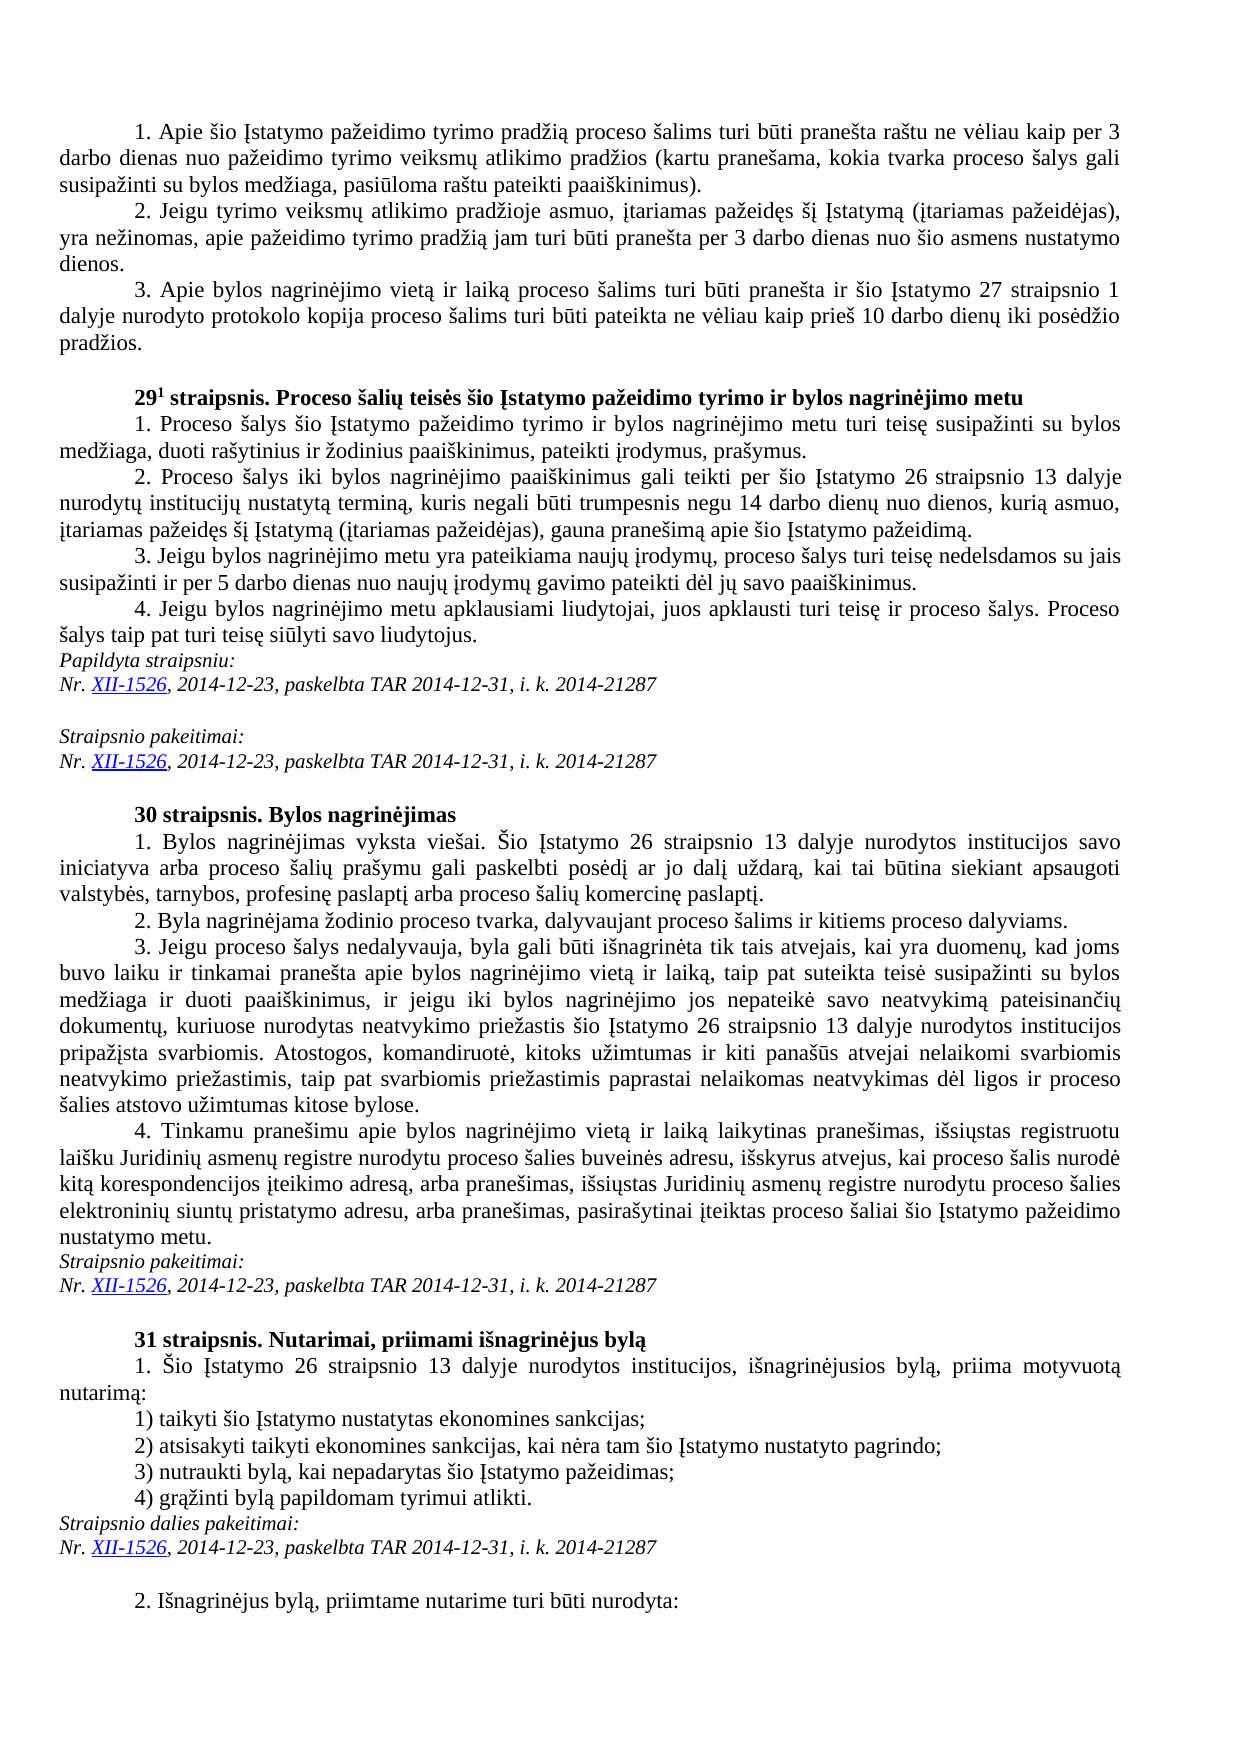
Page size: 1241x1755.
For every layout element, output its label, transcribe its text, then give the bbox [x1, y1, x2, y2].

text Nr. XII-1526, 2014-12-23, paskelbta TAR 2014-12-31, i. k. 2014-21287 [59, 1273, 1122, 1297]
text Nr. XII-1526, 2014-12-23, paskelbta TAR 2014-12-31, i. k. 2014-21287 [59, 748, 1122, 773]
text Straipsnio pakeitimai: [59, 724, 1122, 748]
text 2. Jeigu tyrimo veiksmų atlikimo pradžioje asmuo, įtariamas pažeidęs šį Įstatymą (įtariamas pažeidėjas), yra nežinomas, apie pažeidimo tyrimo pradžią jam turi būti pranešta per 3 darbo dienas nuo šio asmens nustatymo dienos. [59, 197, 1122, 276]
text 2) atsisakyti taikyti ekonomines sankcijas, kai nėra tam šio Įstatymo nustatyto pagrindo; [59, 1432, 1122, 1458]
text Nr. XII-1526, 2014-12-23, paskelbta TAR 2014-12-31, i. k. 2014-21287 [59, 672, 1122, 696]
text 2. Proceso šalys iki bylos nagrinėjimo paaiškinimus gali teikti per šio Įstatymo 26 straipsnio 13 dalyje nurodytų institucijų nustatytą terminą, kuris negali būti trumpesnis negu 14 darbo dienų nuo dienos, kurią asmuo, įtariamas pažeidęs šį Įstatymą (įtariamas pažeidėjas), gauna pranešimą apie šio Įstatymo pažeidimą. [59, 463, 1122, 542]
text Straipsnio dalies pakeitimai: [59, 1511, 1122, 1535]
text Nr. XII-1526, 2014-12-23, paskelbta TAR 2014-12-31, i. k. 2014-21287 [59, 1535, 1122, 1559]
text 1. Apie šio Įstatymo pažeidimo tyrimo pradžią proceso šalims turi būti pranešta raštu ne vėliau kaip per 3 darbo dienas nuo pažeidimo tyrimo veiksmų atlikimo pradžios (kartu pranešama, kokia tvarka proceso šalys gali susipažinti su bylos medžiaga, pasiūloma raštu pateikti paaiškinimus). [59, 118, 1122, 197]
text Straipsnio pakeitimai: [59, 1249, 1122, 1273]
text 4) grąžinti bylą papildomam tyrimui atlikti. [59, 1484, 1122, 1511]
text 3. Jeigu proceso šalys nedalyvauja, byla gali būti išnagrinėta tik tais atvejais, kai yra duomenų, kad joms buvo laiku ir tinkamai pranešta apie bylos nagrinėjimo vietą ir laiką, taip pat suteikta teisė susipažinti su bylos medžiaga ir duoti paaiškinimus, ir jeigu iki bylos nagrinėjimo jos nepateikė savo neatvykimą pateisinančių dokumentų, kuriuose nurodytas neatvykimo priežastis šio Įstatymo 26 straipsnio 13 dalyje nurodytos institucijos pripažįsta svarbiomis. Atostogos, komandiruotė, kitoks užimtumas ir kiti panašūs atvejai nelaikomi svarbiomis neatvykimo priežastimis, taip pat svarbiomis priežastimis paprastai nelaikomas neatvykimas dėl ligos ir proceso šalies atstovo užimtumas kitose bylose. [59, 933, 1122, 1118]
text 1) taikyti šio Įstatymo nustatytas ekonomines sankcijas; [59, 1405, 1122, 1432]
text 1. Proceso šalys šio Įstatymo pažeidimo tyrimo ir bylos nagrinėjimo metu turi teisę susipažinti su bylos medžiaga, duoti rašytinius ir žodinius paaiškinimus, pateikti įrodymus, prašymus. [59, 410, 1122, 463]
text Papildyta straipsniu: [59, 648, 1122, 672]
text 30 straipsnis. Bylos nagrinėjimas [59, 801, 1122, 828]
text 1. Bylos nagrinėjimas vyksta viešai. Šio Įstatymo 26 straipsnio 13 dalyje nurodytos institucijos savo iniciatyva arba proceso šalių prašymu gali paskelbti posėdį ar jo dalį uždarą, kai tai būtina siekiant apsaugoti valstybės, tarnybos, profesinę paslaptį arba proceso šalių komercinę paslaptį. [59, 828, 1122, 907]
text 2. Išnagrinėjus bylą, priimtame nutarime turi būti nurodyta: [59, 1588, 1122, 1614]
text 2. Byla nagrinėjama žodinio proceso tvarka, dalyvaujant proceso šalims ir kitiems proceso dalyviams. [59, 907, 1122, 933]
text 1. Šio Įstatymo 26 straipsnio 13 dalyje nurodytos institucijos, išnagrinėjusios bylą, priima motyvuotą nutarimą: [59, 1353, 1122, 1405]
text 3. Jeigu bylos nagrinėjimo metu yra pateikiama naujų įrodymų, proceso šalys turi teisę nedelsdamos su jais susipažinti ir per 5 darbo dienas nuo naujų įrodymų gavimo pateikti dėl jų savo paaiškinimus. [59, 542, 1122, 595]
text 4. Tinkamu pranešimu apie bylos nagrinėjimo vietą ir laiką laikytinas pranešimas, išsiųstas registruotu laišku Juridinių asmenų registre nurodytu proceso šalies buveinės adresu, išskyrus atvejus, kai proceso šalis nurodė kitą korespondencijos įteikimo adresą, arba pranešimas, išsiųstas Juridinių asmenų registre nurodytu proceso šalies elektroninių siuntų pristatymo adresu, arba pranešimas, pasirašytinai įteiktas proceso šaliai šio Įstatymo pažeidimo nustatymo metu. [59, 1118, 1122, 1249]
text 31 straipsnis. Nutarimai, priimami išnagrinėjus bylą [59, 1326, 1122, 1353]
text 4. Jeigu bylos nagrinėjimo metu apklausiami liudytojai, juos apklausti turi teisę ir proceso šalys. Proceso šalys taip pat turi teisę siūlyti savo liudytojus. [59, 595, 1122, 648]
text 3. Apie bylos nagrinėjimo vietą ir laiką proceso šalims turi būti pranešta ir šio Įstatymo 27 straipsnio 1 dalyje nurodyto protokolo kopija proceso šalims turi būti pateikta ne vėliau kaip prieš 10 darbo dienų iki posėdžio pradžios. [59, 276, 1122, 355]
text 3) nutraukti bylą, kai nepadarytas šio Įstatymo pažeidimas; [59, 1458, 1122, 1484]
text 291 straipsnis. Proceso šalių teisės šio Įstatymo pažeidimo tyrimo ir bylos nagrinėjimo metu [134, 384, 1122, 410]
